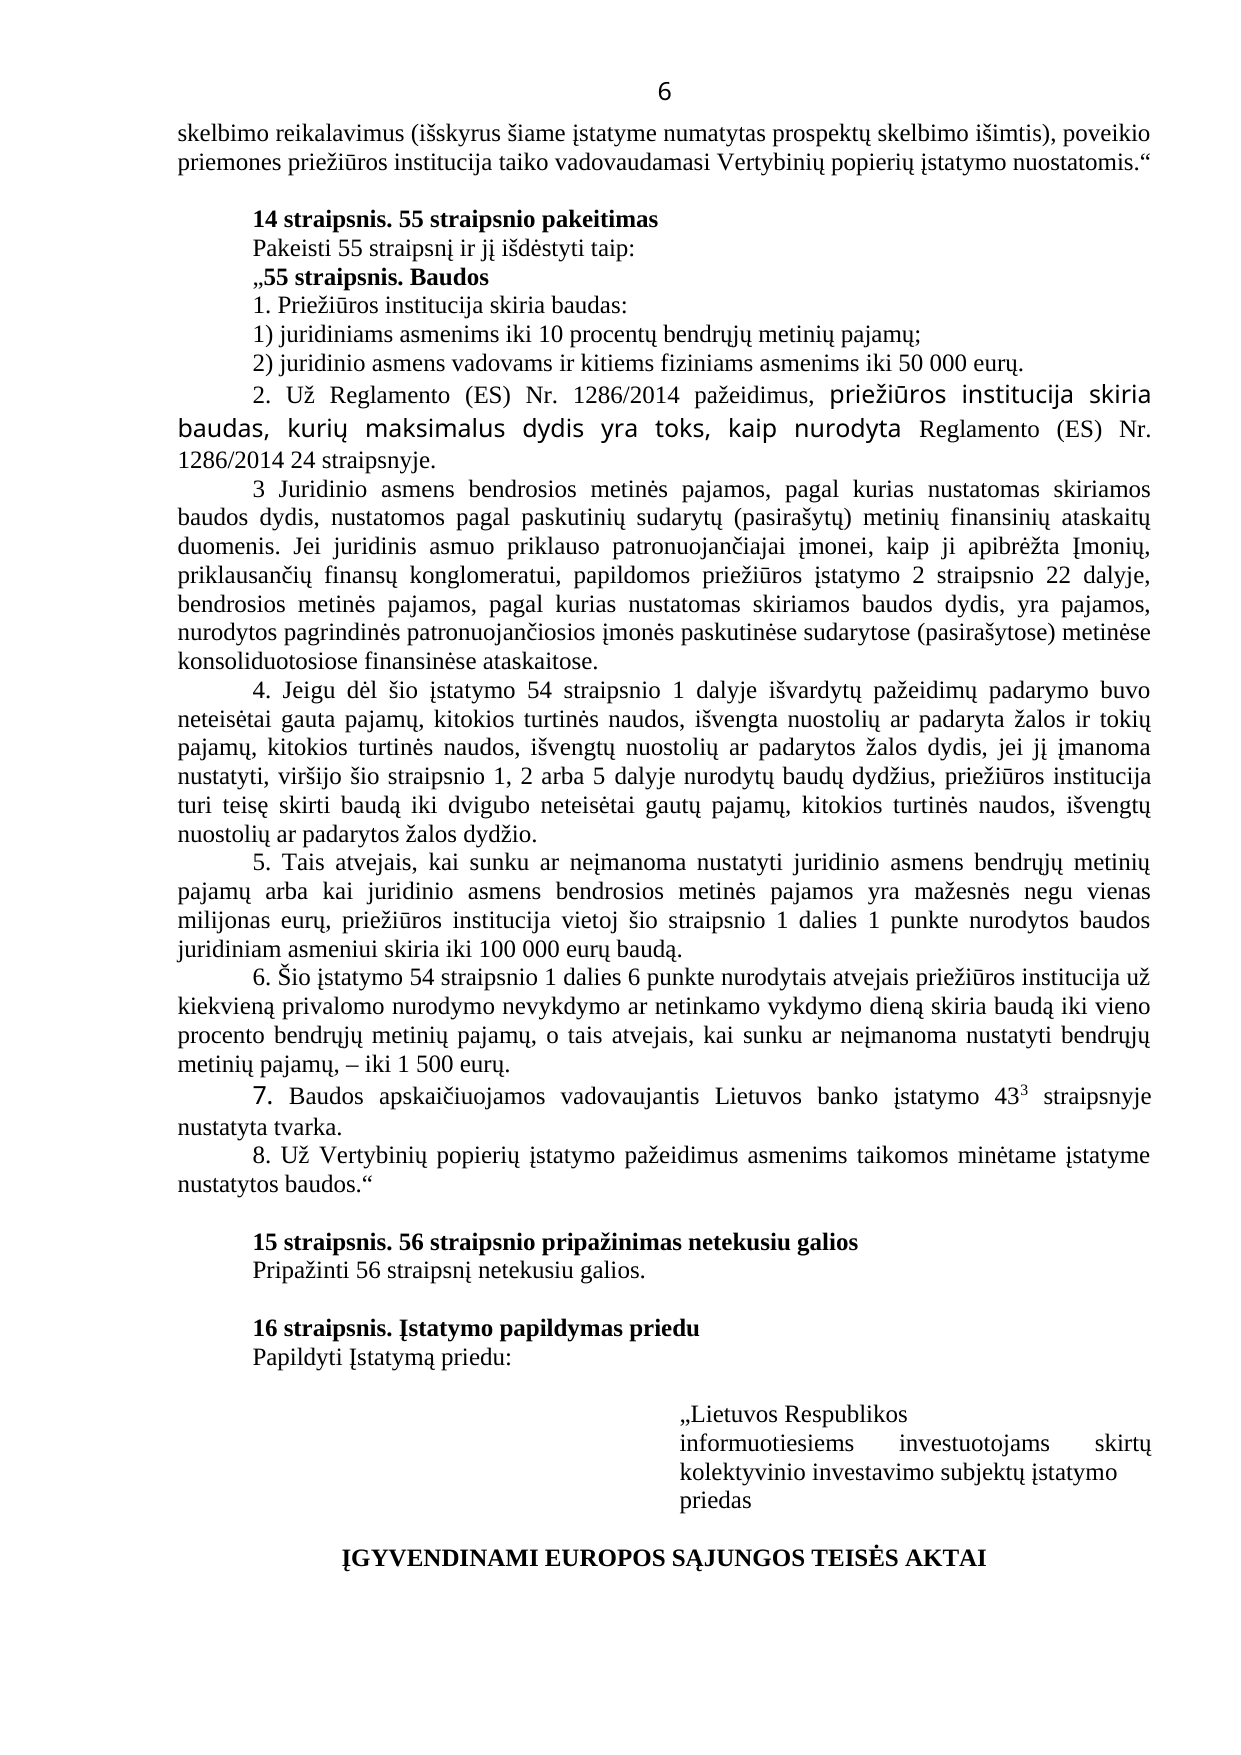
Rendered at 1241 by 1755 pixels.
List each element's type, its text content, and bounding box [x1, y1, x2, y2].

text 2) juridinio asmens vadovams ir kitiems fiziniams asmenims iki 50 000 eurų. [177, 348, 1152, 377]
text 16 straipsnis. Įstatymo papildymas priedu [177, 1313, 1152, 1342]
text Pripažinti 56 straipsnį netekusiu galios. [177, 1255, 1152, 1284]
text 4. Jeigu dėl šio įstatymo 54 straipsnio 1 dalyje išvardytų pažeidimų padarymo buvo neteisėtai gauta pajamų, kitokios turtinės naudos, išvengta nuostolių ar padaryta žalos ir tokių pajamų, kitokios turtinės naudos, išvengtų nuostolių ar padarytos žalos dydis, jei jį įmanoma nustatyti, viršijo šio straipsnio 1, 2 arba 5 dalyje nurodytų baudų dydžius, priežiūros institucija turi teisę skirti baudą iki dvigubo neteisėtai gautų pajamų, kitokios turtinės naudos, išvengtų nuostolių ar padarytos žalos dydžio. [177, 675, 1152, 847]
text 15 straipsnis. 56 straipsnio pripažinimas netekusiu galios [177, 1227, 1152, 1255]
text ĮGYVENDINAMI EUROPOS SĄJUNGOS TEISĖS AKTAI [177, 1543, 1152, 1572]
text 1. Priežiūros institucija skiria baudas: [177, 291, 1152, 319]
text „Lietuvos Respublikos [177, 1399, 1152, 1428]
text 1) juridiniams asmenims iki 10 procentų bendrųjų metinių pajamų; [177, 319, 1152, 348]
text 7. Baudos apskaičiuojamos vadovaujantis Lietuvos banko įstatymo 433 straipsnyje nustatyta tvarka. [177, 1077, 1152, 1140]
text 8. Už Vertybinių popierių įstatymo pažeidimus asmenims taikomos minėtame įstatyme nustatytos baudos.“ [177, 1140, 1152, 1198]
text 3 Juridinio asmens bendrosios metinės pajamos, pagal kurias nustatomas skiriamos baudos dydis, nustatomos pagal paskutinių sudarytų (pasirašytų) metinių finansinių ataskaitų duomenis. Jei juridinis asmuo priklauso patronuojančiajai įmonei, kaip ji apibrėžta Įmonių, priklausančių finansų konglomeratui, papildomos priežiūros įstatymo 2 straipsnio 22 dalyje, bendrosios metinės pajamos, pagal kurias nustatomas skiriamos baudos dydis, yra pajamos, nurodytos pagrindinės patronuojančiosios įmonės paskutinėse sudarytose (pasirašytose) metinėse konsoliduotosiose finansinėse ataskaitose. [177, 474, 1152, 675]
text 6. Šio įstatymo 54 straipsnio 1 dalies 6 punkte nurodytais atvejais priežiūros institucija už kiekvieną privalomo nurodymo nevykdymo ar netinkamo vykdymo dieną skiria baudą iki vieno procento bendrųjų metinių pajamų, o tais atvejais, kai sunku ar neįmanoma nustatyti bendrųjų metinių pajamų, – iki 1 500 eurų. [177, 962, 1152, 1077]
text Papildyti Įstatymą priedu: [177, 1342, 1152, 1370]
text skelbimo reikalavimus (išskyrus šiame įstatyme numatytas prospektų skelbimo išimtis), poveikio priemones priežiūros institucija taiko vadovaudamasi Vertybinių popierių įstatymo nuostatomis.“ [177, 118, 1152, 176]
text priedas [679, 1485, 1152, 1514]
text Pakeisti 55 straipsnį ir jį išdėstyti taip: [177, 233, 1152, 262]
text 14 straipsnis. 55 straipsnio pakeitimas [177, 204, 1152, 233]
text informuotiesiems investuotojams skirtų kolektyvinio investavimo subjektų įstatymo [679, 1428, 1152, 1485]
text „55 straipsnis. Baudos [177, 262, 1152, 291]
text 5. Tais atvejais, kai sunku ar neįmanoma nustatyti juridinio asmens bendrųjų metinių pajamų arba kai juridinio asmens bendrosios metinės pajamos yra mažesnės negu vienas milijonas eurų, priežiūros institucija vietoj šio straipsnio 1 dalies 1 punkte nurodytos baudos juridiniam asmeniui skiria iki 100 000 eurų baudą. [177, 847, 1152, 962]
text 2. Už Reglamento (ES) Nr. 1286/2014 pažeidimus, priežiūros institucija skiria baudas, kurių maksimalus dydis yra toks, kaip nurodyta Reglamento (ES) Nr. 1286/2014 24 straipsnyje. [177, 377, 1152, 474]
